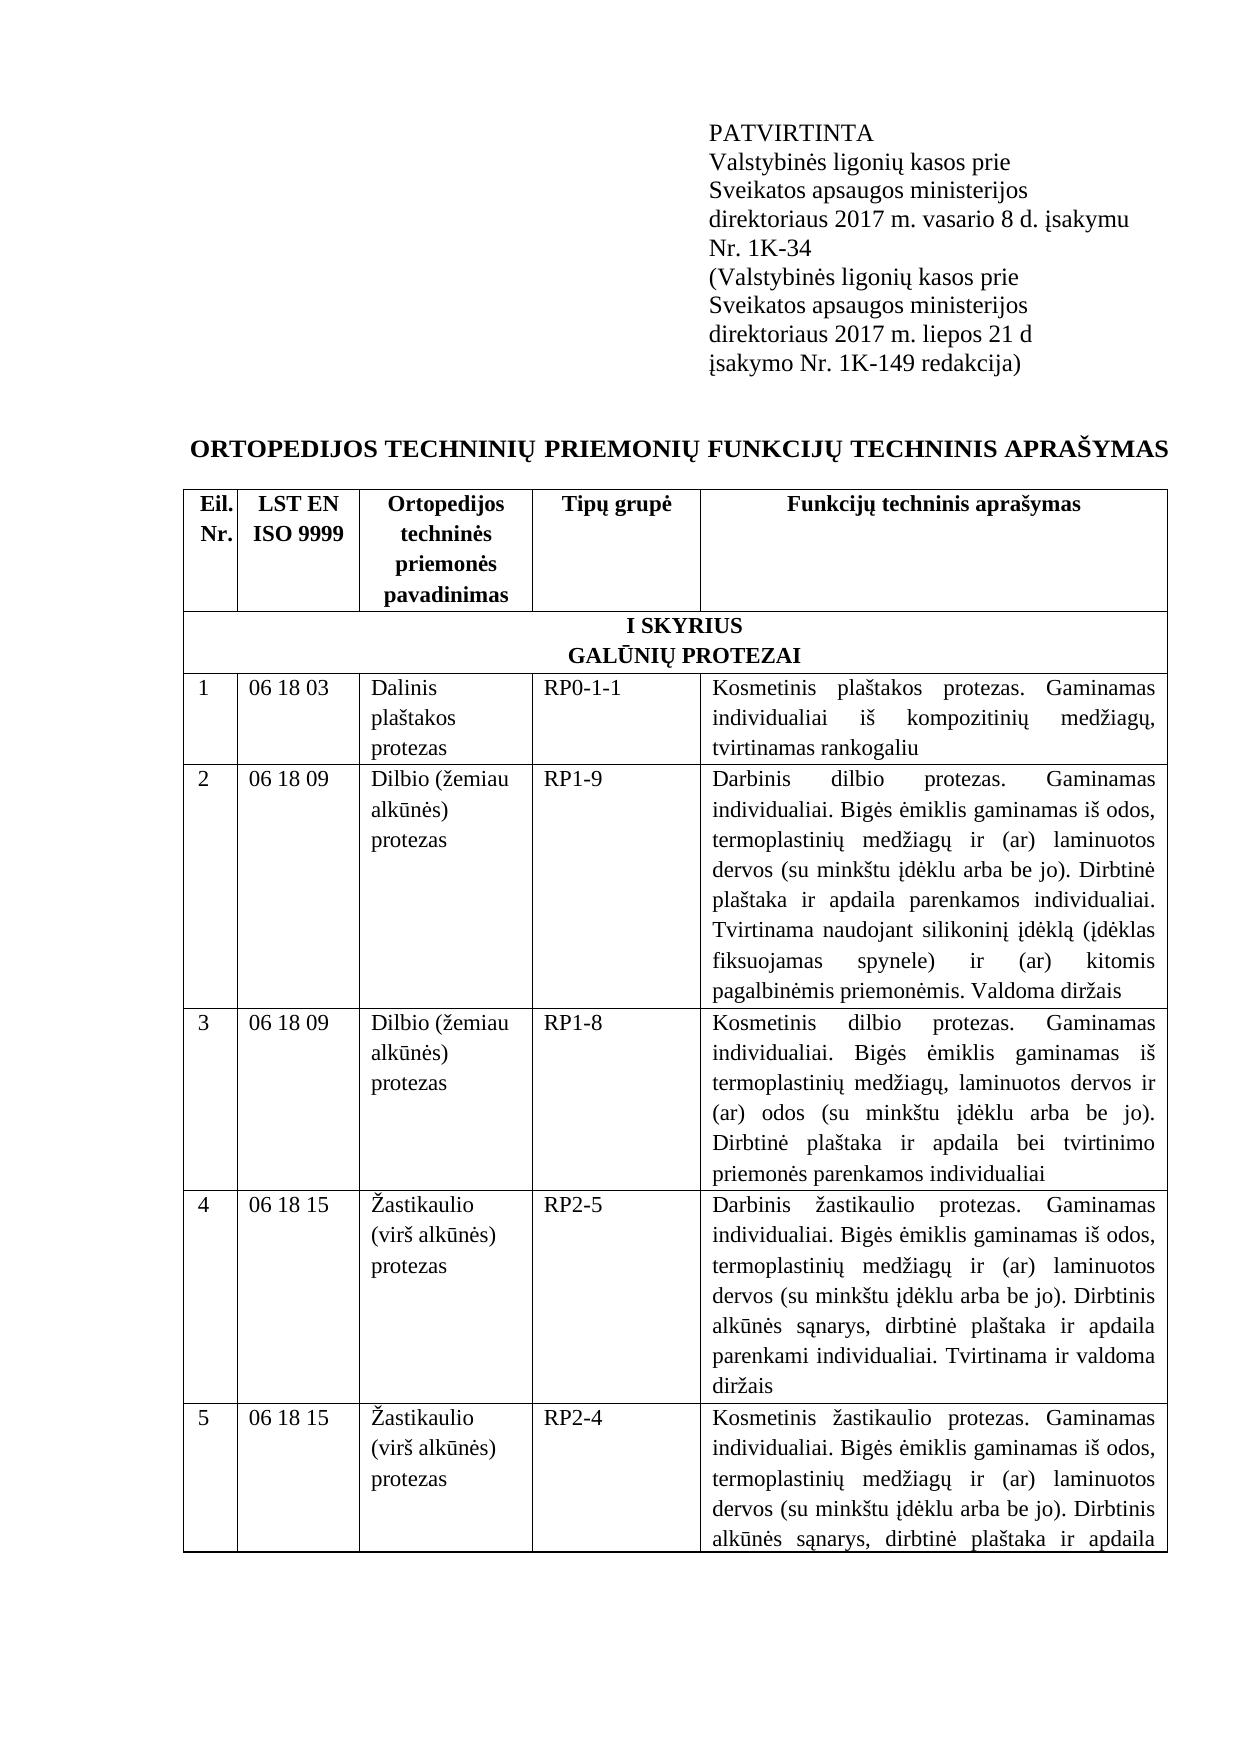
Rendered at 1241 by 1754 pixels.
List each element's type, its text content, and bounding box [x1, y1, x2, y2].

table_cell Žastikaulio (virš alkūnės) protezas [360, 1404, 532, 1551]
table_cell Kosmetinis dilbio protezas. Gaminamas individualiai. Bigės ėmiklis gaminamas iš termoplastinių medžiagų, laminuotos dervos ir (ar) odos (su minkštu įdėklu arba be jo). Dirbtinė plaštaka ir apdaila bei tvirtinimo priemonės parenkamos individualiai [701, 1009, 1167, 1190]
table_header LST EN ISO 9999 [238, 490, 359, 611]
table_cell 3 [184, 1009, 237, 1190]
table_header Eil. Nr. [184, 490, 237, 611]
table_cell 4 [184, 1191, 237, 1403]
text Sveikatos apsaugos ministerijos [177, 291, 1181, 319]
table_cell Dilbio (žemiau alkūnės) protezas [360, 765, 532, 1007]
table_cell 06 18 15 [238, 1191, 359, 1403]
table_header Ortopedijos techninės priemonės pavadinimas [360, 490, 532, 611]
text direktoriaus 2017 m. liepos 21 d [177, 319, 1181, 348]
table_header Funkcijų techninis aprašymas [701, 490, 1167, 611]
table_cell RP2-4 [533, 1404, 700, 1551]
text ORTOPEDIJOS TECHNINIŲ PRIEMONIŲ FUNKCIJŲ TECHNINIS APRAŠYMAS [177, 434, 1181, 463]
table_cell 06 18 03 [238, 674, 359, 764]
table_cell Darbinis žastikaulio protezas. Gaminamas individualiai. Bigės ėmiklis gaminamas iš odos, termoplastinių medžiagų ir (ar) laminuotos dervos (su minkštu įdėklu arba be jo). Dirbtinis alkūnės sąnarys, dirbtinė plaštaka ir apdaila parenkami individualiai. Tvirtinama ir valdoma diržais [701, 1191, 1167, 1403]
table_cell Kosmetinis plaštakos protezas. Gaminamas individualiai iš kompozitinių medžiagų, tvirtinamas rankogaliu [701, 674, 1167, 764]
table_cell Dilbio (žemiau alkūnės) protezas [360, 1009, 532, 1190]
text Sveikatos apsaugos ministerijos [177, 176, 1181, 204]
table_cell I SKYRIUS GALŪNIŲ PROTEZAI [184, 612, 1167, 673]
table_cell 1 [184, 674, 237, 764]
table_cell 5 [184, 1404, 237, 1551]
text įsakymo Nr. 1K-149 redakcija) [177, 348, 1181, 377]
table_cell RP1-8 [533, 1009, 700, 1190]
text Nr. 1K-34 [709, 233, 1181, 262]
table_cell 06 18 09 [238, 765, 359, 1007]
table_cell Kosmetinis žastikaulio protezas. Gaminamas individualiai. Bigės ėmiklis gaminamas iš odos, termoplastinių medžiagų ir (ar) laminuotos dervos (su minkštu įdėklu arba be jo). Dirbtinis alkūnės sąnarys, dirbtinė plaštaka ir apdaila [701, 1404, 1167, 1551]
table_header Tipų grupė [533, 490, 700, 611]
text (Valstybinės ligonių kasos prie [709, 262, 1181, 291]
table_cell Darbinis dilbio protezas. Gaminamas individualiai. Bigės ėmiklis gaminamas iš odos, termoplastinių medžiagų ir (ar) laminuotos dervos (su minkštu įdėklu arba be jo). Dirbtinė plaštaka ir apdaila parenkamos individualiai. Tvirtinama naudojant silikoninį įdėklą (įdėklas fiksuojamas spynele) ir (ar) kitomis pagalbinėmis priemonėmis. Valdoma diržais [701, 765, 1167, 1007]
text Valstybinės ligonių kasos prie [177, 147, 1181, 176]
table_cell 06 18 09 [238, 1009, 359, 1190]
table_cell RP0-1-1 [533, 674, 700, 764]
table_cell RP2-5 [533, 1191, 700, 1403]
text direktoriaus 2017 m. vasario 8 d. įsakymu [709, 204, 1181, 233]
table_cell Žastikaulio (virš alkūnės) protezas [360, 1191, 532, 1403]
table_cell Dalinis plaštakos protezas [360, 674, 532, 764]
table_cell 06 18 15 [238, 1404, 359, 1551]
text PATVIRTINTA [177, 118, 1181, 147]
table_cell RP1-9 [533, 765, 700, 1007]
table_cell 2 [184, 765, 237, 1007]
